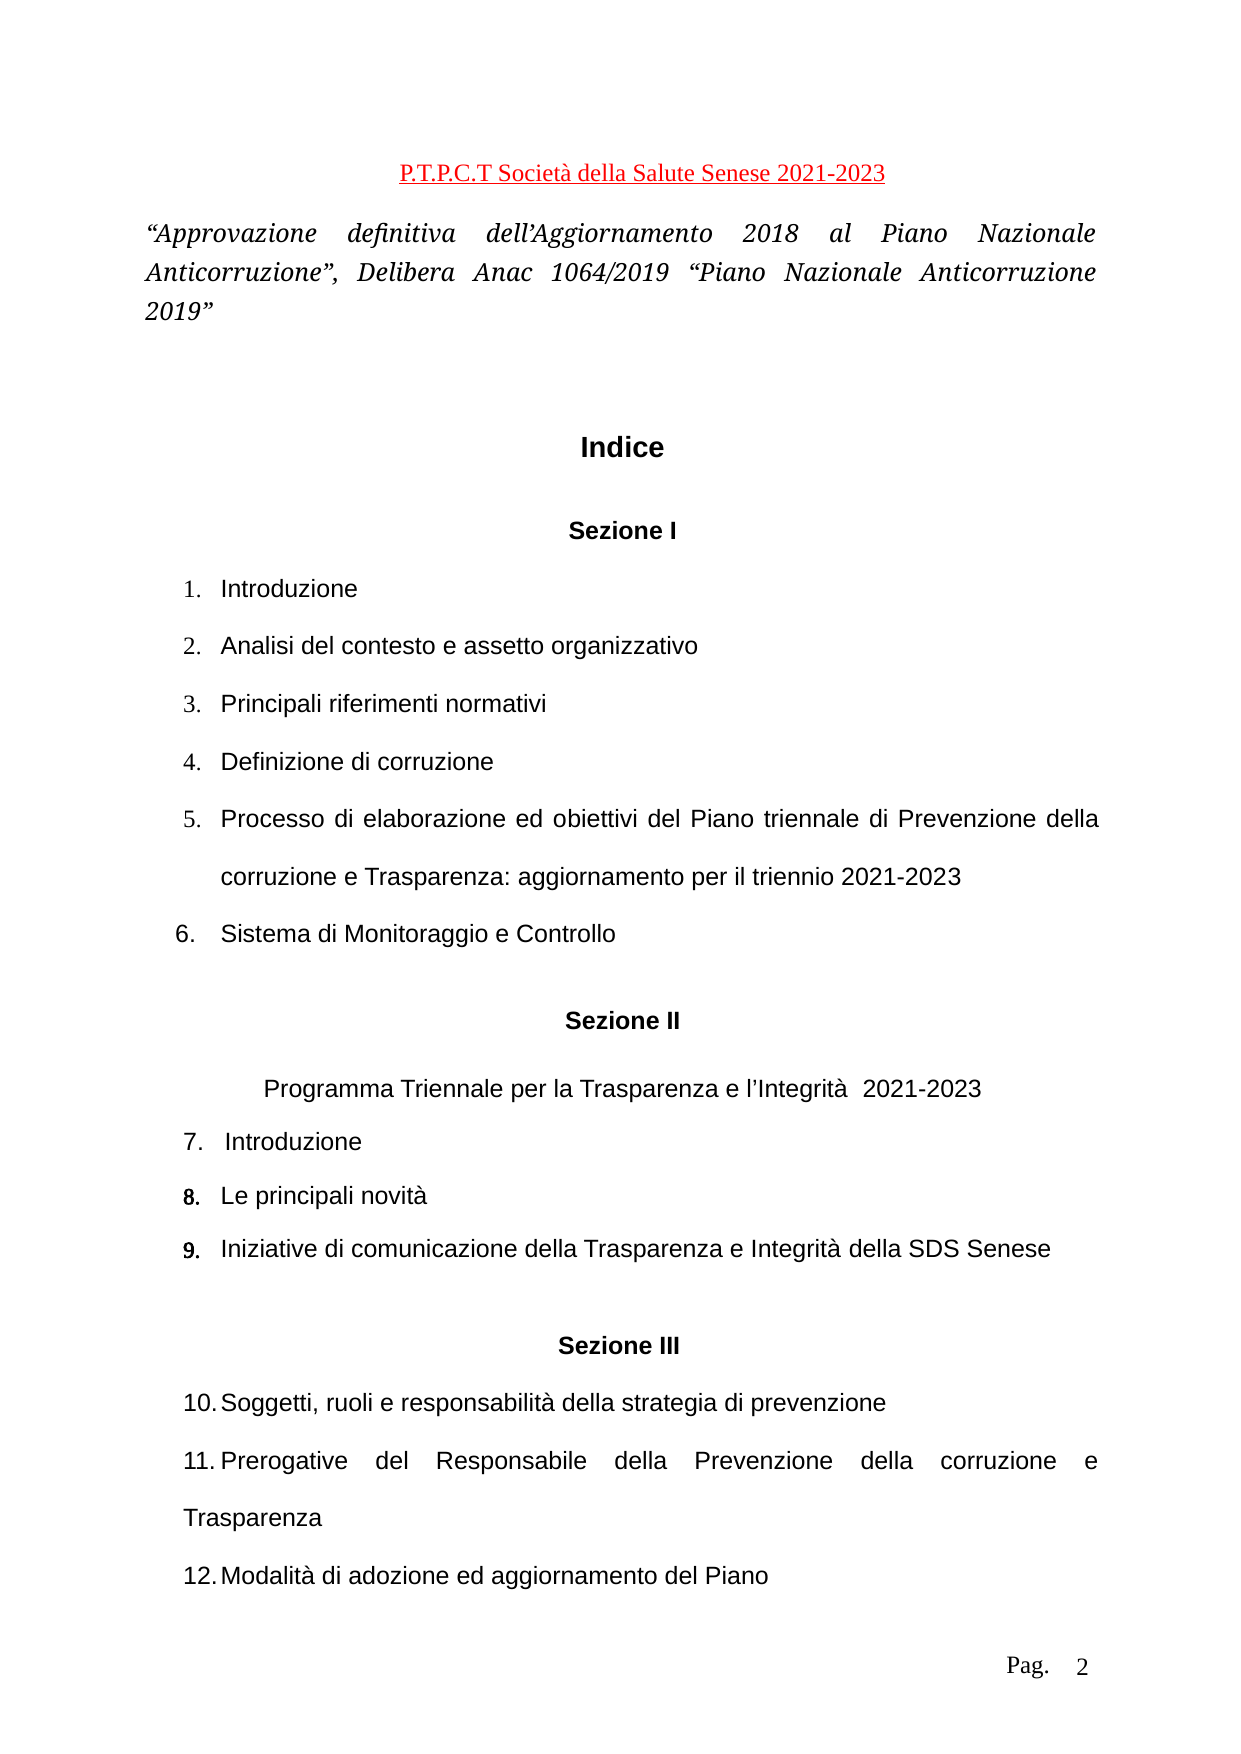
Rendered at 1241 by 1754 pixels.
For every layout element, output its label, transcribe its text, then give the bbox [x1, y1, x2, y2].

list Introduzione [183, 573, 1100, 602]
list Modalità di adozione ed aggiornamento del Piano [183, 1561, 1100, 1590]
list Definizione di corruzione [183, 747, 1100, 776]
list Sistema di Monitoraggio e Controllo [175, 919, 1100, 948]
text Indice [145, 430, 1100, 463]
list Iniziative di comunicazione della Trasparenza e Integrità della SDS Senese [183, 1234, 1100, 1263]
text Sezione III [145, 1331, 1100, 1360]
list Principali riferimenti normativi [183, 689, 1100, 718]
text Programma Triennale per la Trasparenza e l’Integrità 2021-2023 [145, 1074, 1100, 1102]
list Le principali novità [183, 1181, 1100, 1209]
text Sezione I [145, 516, 1100, 545]
text Sezione II [145, 1006, 1100, 1034]
list Analisi del contesto e assetto organizzativo [183, 631, 1100, 660]
list Prerogative del Responsabile della Prevenzione della corruzione e Trasparenza [183, 1446, 1100, 1532]
list Soggetti, ruoli e responsabilità della strategia di prevenzione [183, 1388, 1100, 1417]
list Processo di elaborazione ed obiettivi del Piano triennale di Prevenzione della corruzione e Trasparenza: aggiornamento per il triennio 2021-2023 [183, 804, 1100, 891]
text “Approvazione definitiva dell’Aggiornamento 2018 al Piano Nazionale Anticorruzione”, Delibera Anac 1064/2019 “Piano Nazionale Anticorruzione 2019” [145, 216, 1100, 328]
text 7. Introduzione [183, 1127, 1100, 1156]
